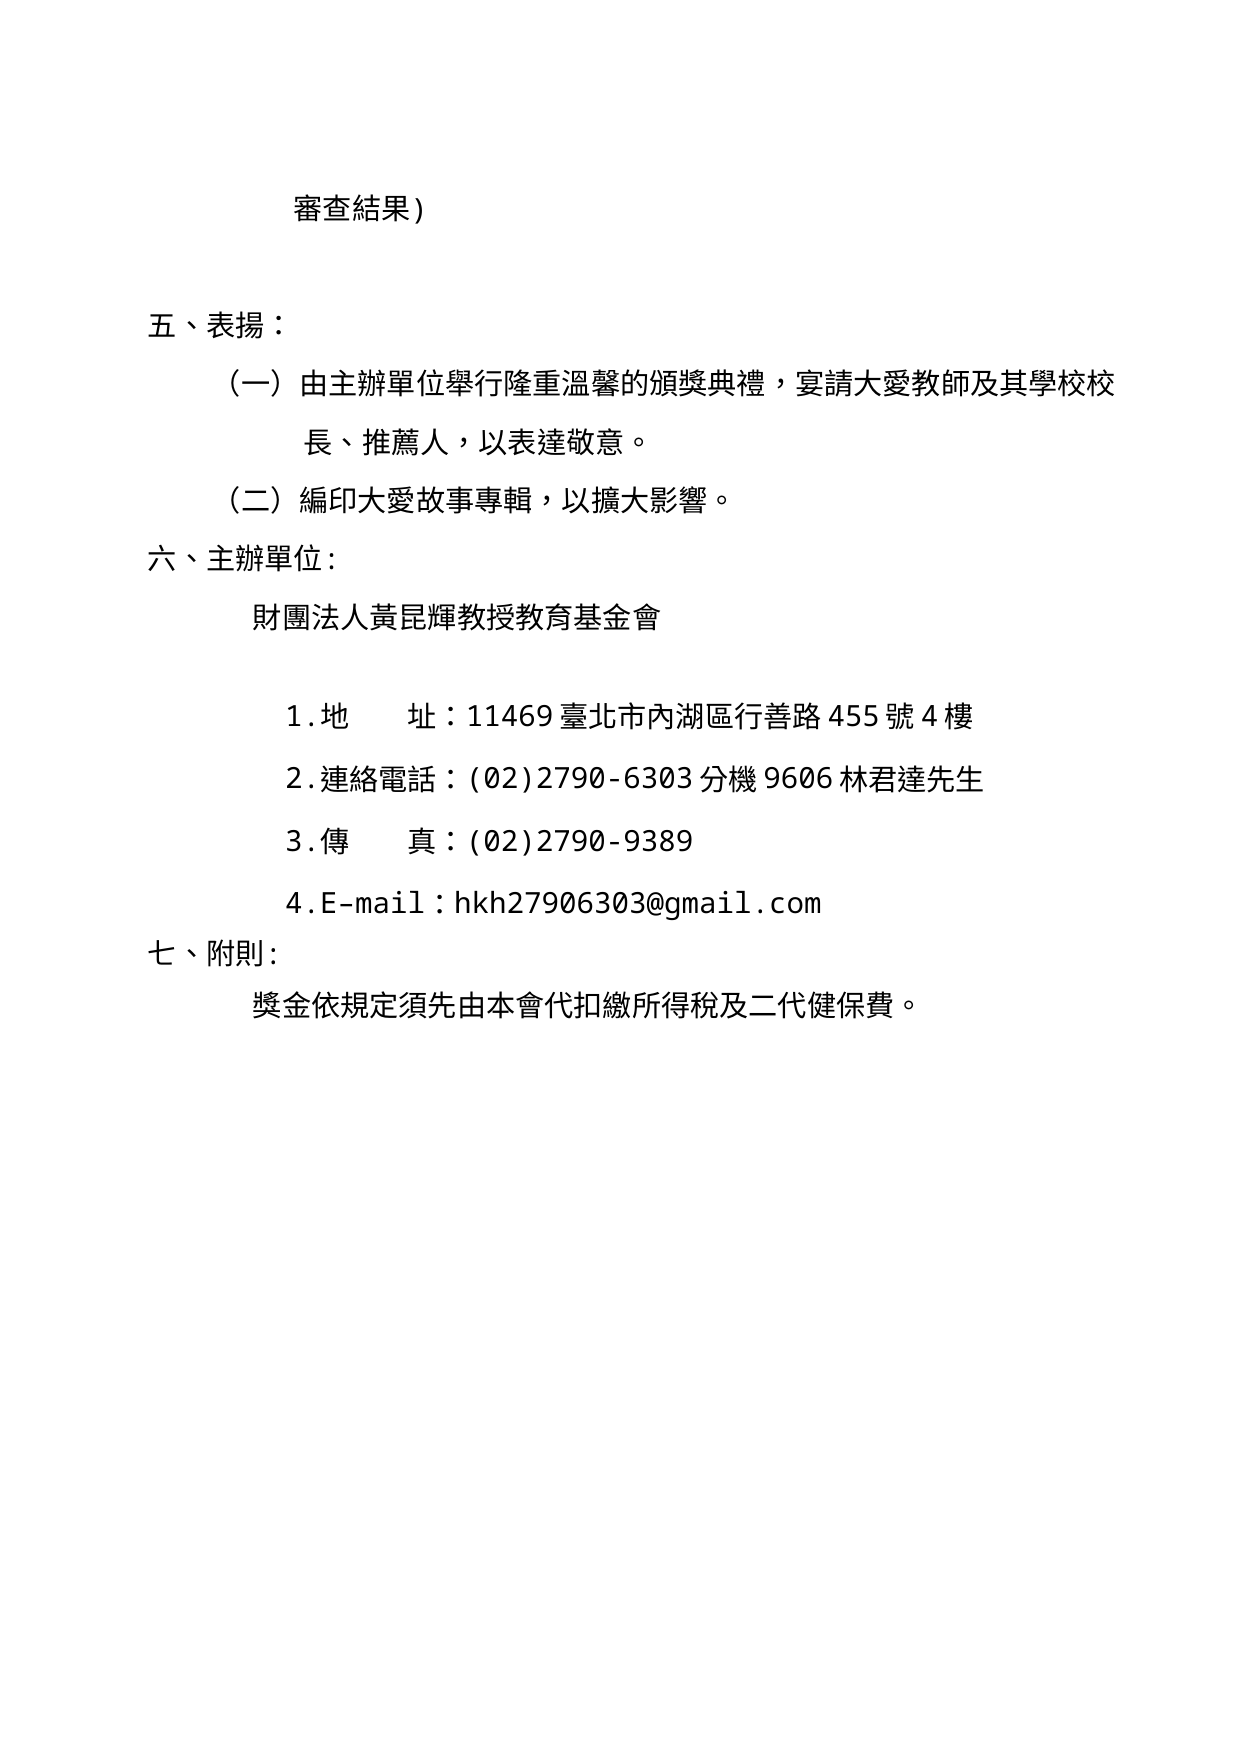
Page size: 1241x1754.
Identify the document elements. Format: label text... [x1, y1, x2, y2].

text （一）由主辦單位舉行隆重溫馨的頒獎典禮，宴請大愛教師及其學校校長、推薦人，以表達敬意。 [212, 348, 1122, 465]
text （二）編印大愛故事專輯，以擴大影響。 [212, 465, 1122, 523]
text 1.地 址：11469臺北市內湖區行善路455號4樓 [148, 673, 1122, 736]
text 3.傳 真：(02)2790-9389 [148, 798, 1122, 861]
text 六、主辦單位: [148, 523, 1122, 581]
text 五、表揚： [148, 290, 1122, 348]
text 獎金依規定須先由本會代扣繳所得稅及二代健保費。 [148, 975, 1122, 1027]
text 財團法人黃昆輝教授教育基金會 [148, 581, 1122, 640]
text 七、附則: [148, 923, 1122, 975]
text 2.連絡電話：(02)2790-6303分機9606林君達先生 [148, 736, 1122, 798]
text 4.E–mail：hkh27906303@gmail.com [148, 861, 1122, 923]
text 審查結果) [148, 173, 1122, 231]
